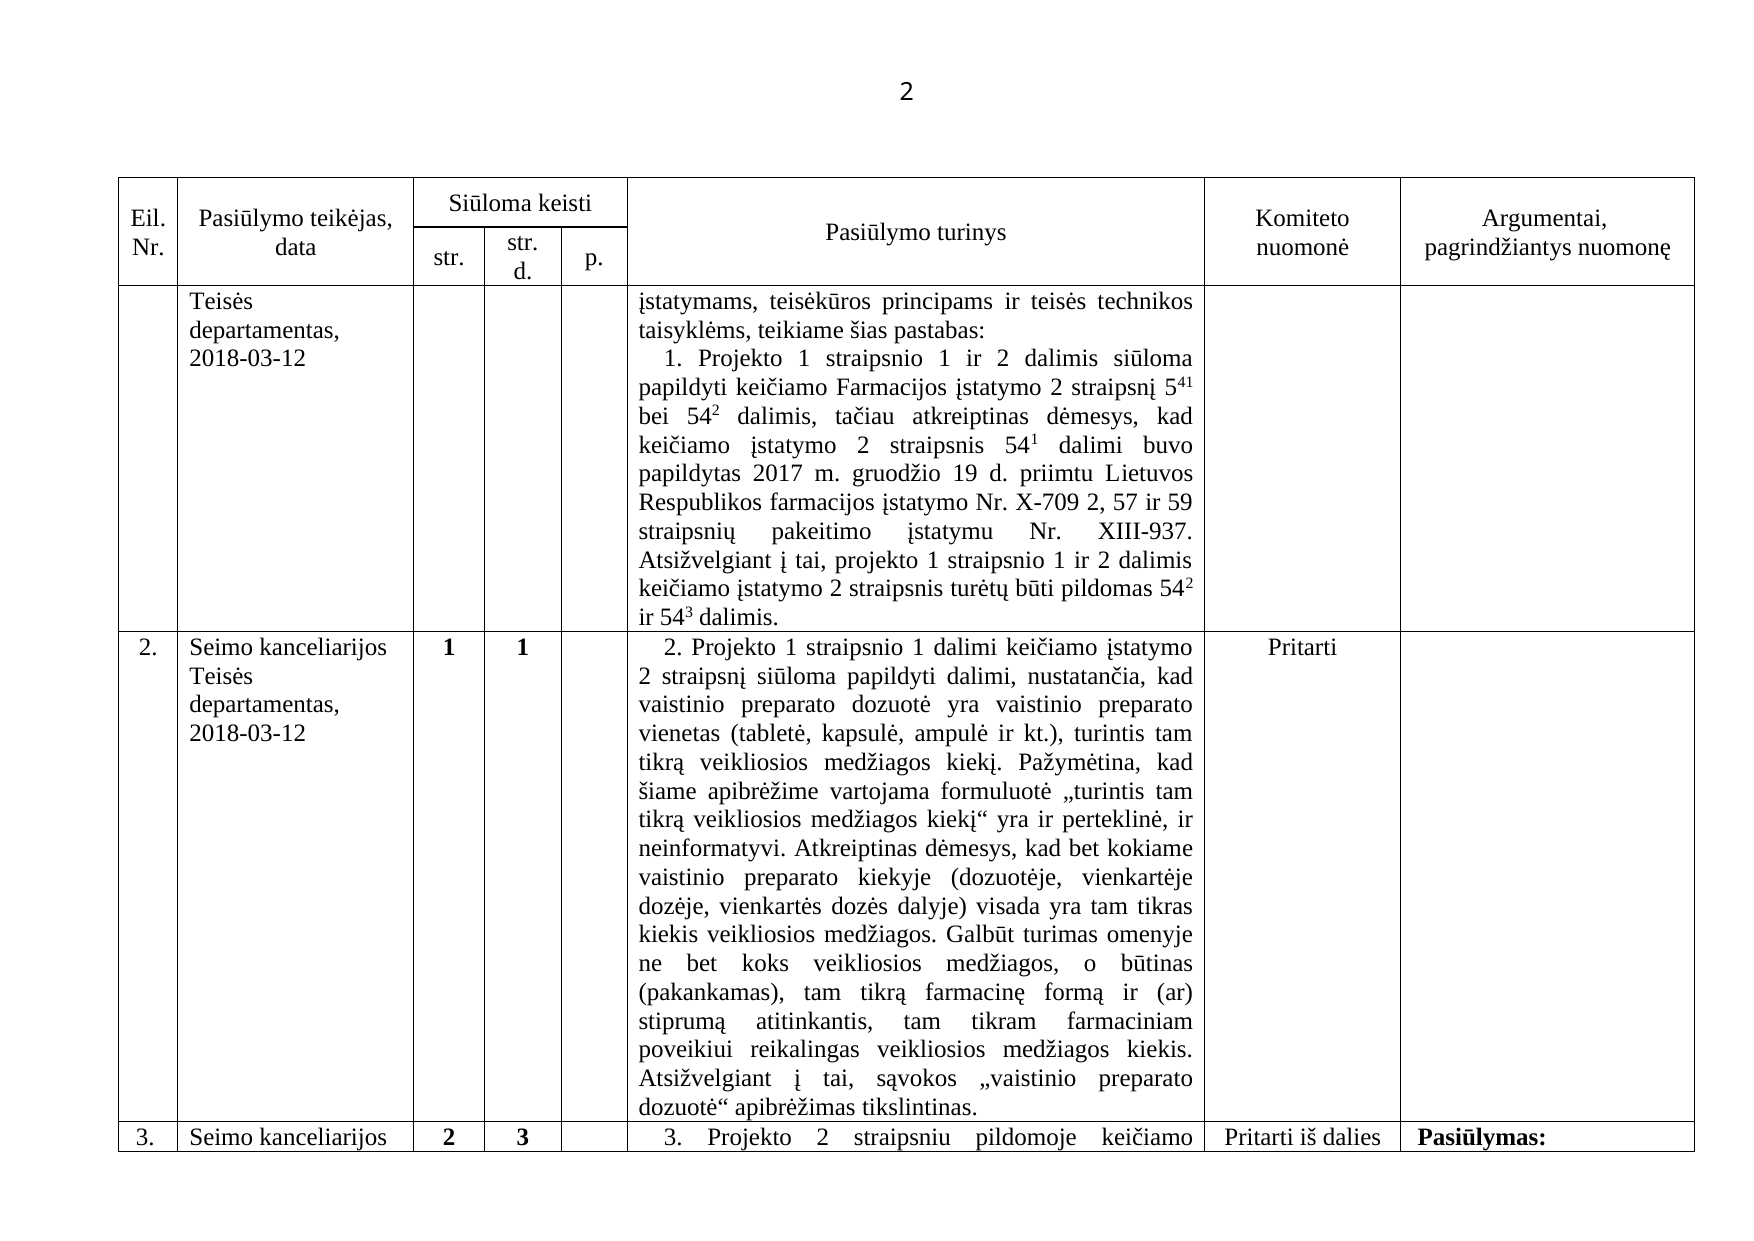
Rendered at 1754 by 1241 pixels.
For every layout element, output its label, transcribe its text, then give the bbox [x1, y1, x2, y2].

table_cell Pritarti [1205, 632, 1400, 1121]
table_cell Pritarti iš dalies [1205, 1122, 1400, 1151]
table_header Eil. Nr. [119, 178, 177, 285]
table_header Komiteto nuomonė [1205, 178, 1400, 285]
table_cell p. [562, 228, 627, 285]
table_cell 1 [414, 632, 484, 1121]
table_cell 2. [119, 632, 177, 1121]
table_cell 2. Projekto 1 straipsnio 1 dalimi keičiamo įstatymo 2 straipsnį siūloma papildyti dalimi, nustatančia, kad vaistinio preparato dozuotė yra vaistinio preparato vienetas (tabletė, kapsulė, ampulė ir kt.), turintis tam tikrą veikliosios medžiagos kiekį. Pažymėtina, kad šiame apibrėžime vartojama formuluotė „turintis tam tikrą veikliosios medžiagos kiekį“ yra ir perteklinė, ir neinformatyvi. Atkreiptinas dėmesys, kad bet kokiame vaistinio preparato kiekyje (dozuotėje, vienkartėje dozėje, vienkartės dozės dalyje) visada yra tam tikras kiekis veikliosios medžiagos. Galbūt turimas omenyje ne bet koks veikliosios medžiagos, o būtinas (pakankamas), tam tikrą farmacinę formą ir (ar) stiprumą atitinkantis, tam tikram farmaciniam poveikiui reikalingas veikliosios medžiagos kiekis. Atsižvelgiant į tai, sąvokos „vaistinio preparato dozuotė“ apibrėžimas tikslintinas. [628, 632, 1204, 1121]
table_header Pasiūlymo turinys [628, 178, 1204, 285]
table_cell [562, 1122, 627, 1151]
table_cell [485, 286, 561, 631]
table_cell [562, 286, 627, 631]
table_cell [562, 632, 627, 1121]
table_cell [1205, 286, 1400, 631]
table_cell 3. [119, 1122, 177, 1151]
table_header Siūloma keisti [414, 178, 627, 226]
table_cell 2 [414, 1122, 484, 1151]
table_cell [414, 286, 484, 631]
table_cell Pasiūlymas: [1401, 1122, 1694, 1151]
table_cell 3 [485, 1122, 561, 1151]
table_header Argumentai, pagrindžiantys nuomonę [1401, 178, 1694, 285]
table_cell str. d. [485, 228, 561, 285]
table_cell įstatymams, teisėkūros principams ir teisės technikos taisyklėms, teikiame šias pastabas: 1. Projekto 1 straipsnio 1 ir 2 dalimis siūloma papildyti keičiamo Farmacijos įstatymo 2 straipsnį 541 bei 542 dalimis, tačiau atkreiptinas dėmesys, kad keičiamo įstatymo 2 straipsnis 541 dalimi buvo papildytas 2017 m. gruodžio 19 d. priimtu Lietuvos Respublikos farmacijos įstatymo Nr. X-709 2, 57 ir 59 straipsnių pakeitimo įstatymu Nr. XIII-937. Atsižvelgiant į tai, projekto 1 straipsnio 1 ir 2 dalimis keičiamo įstatymo 2 straipsnis turėtų būti pildomas 542 ir 543 dalimis. [628, 286, 1204, 631]
table_cell Teisės departamentas, 2018-03-12 [178, 286, 413, 631]
table_cell 3. Projekto 2 straipsniu pildomoje keičiamo [628, 1122, 1204, 1151]
table_header Pasiūlymo teikėjas, data [178, 178, 413, 285]
table_cell 1 [485, 632, 561, 1121]
table_cell [1401, 632, 1694, 1121]
table_cell Seimo kanceliarijos Teisės departamentas, 2018-03-12 [178, 632, 413, 1121]
table_cell [119, 286, 177, 631]
table_cell [1401, 286, 1694, 631]
table_cell Seimo kanceliarijos [178, 1122, 413, 1151]
table_cell str. [414, 228, 484, 285]
